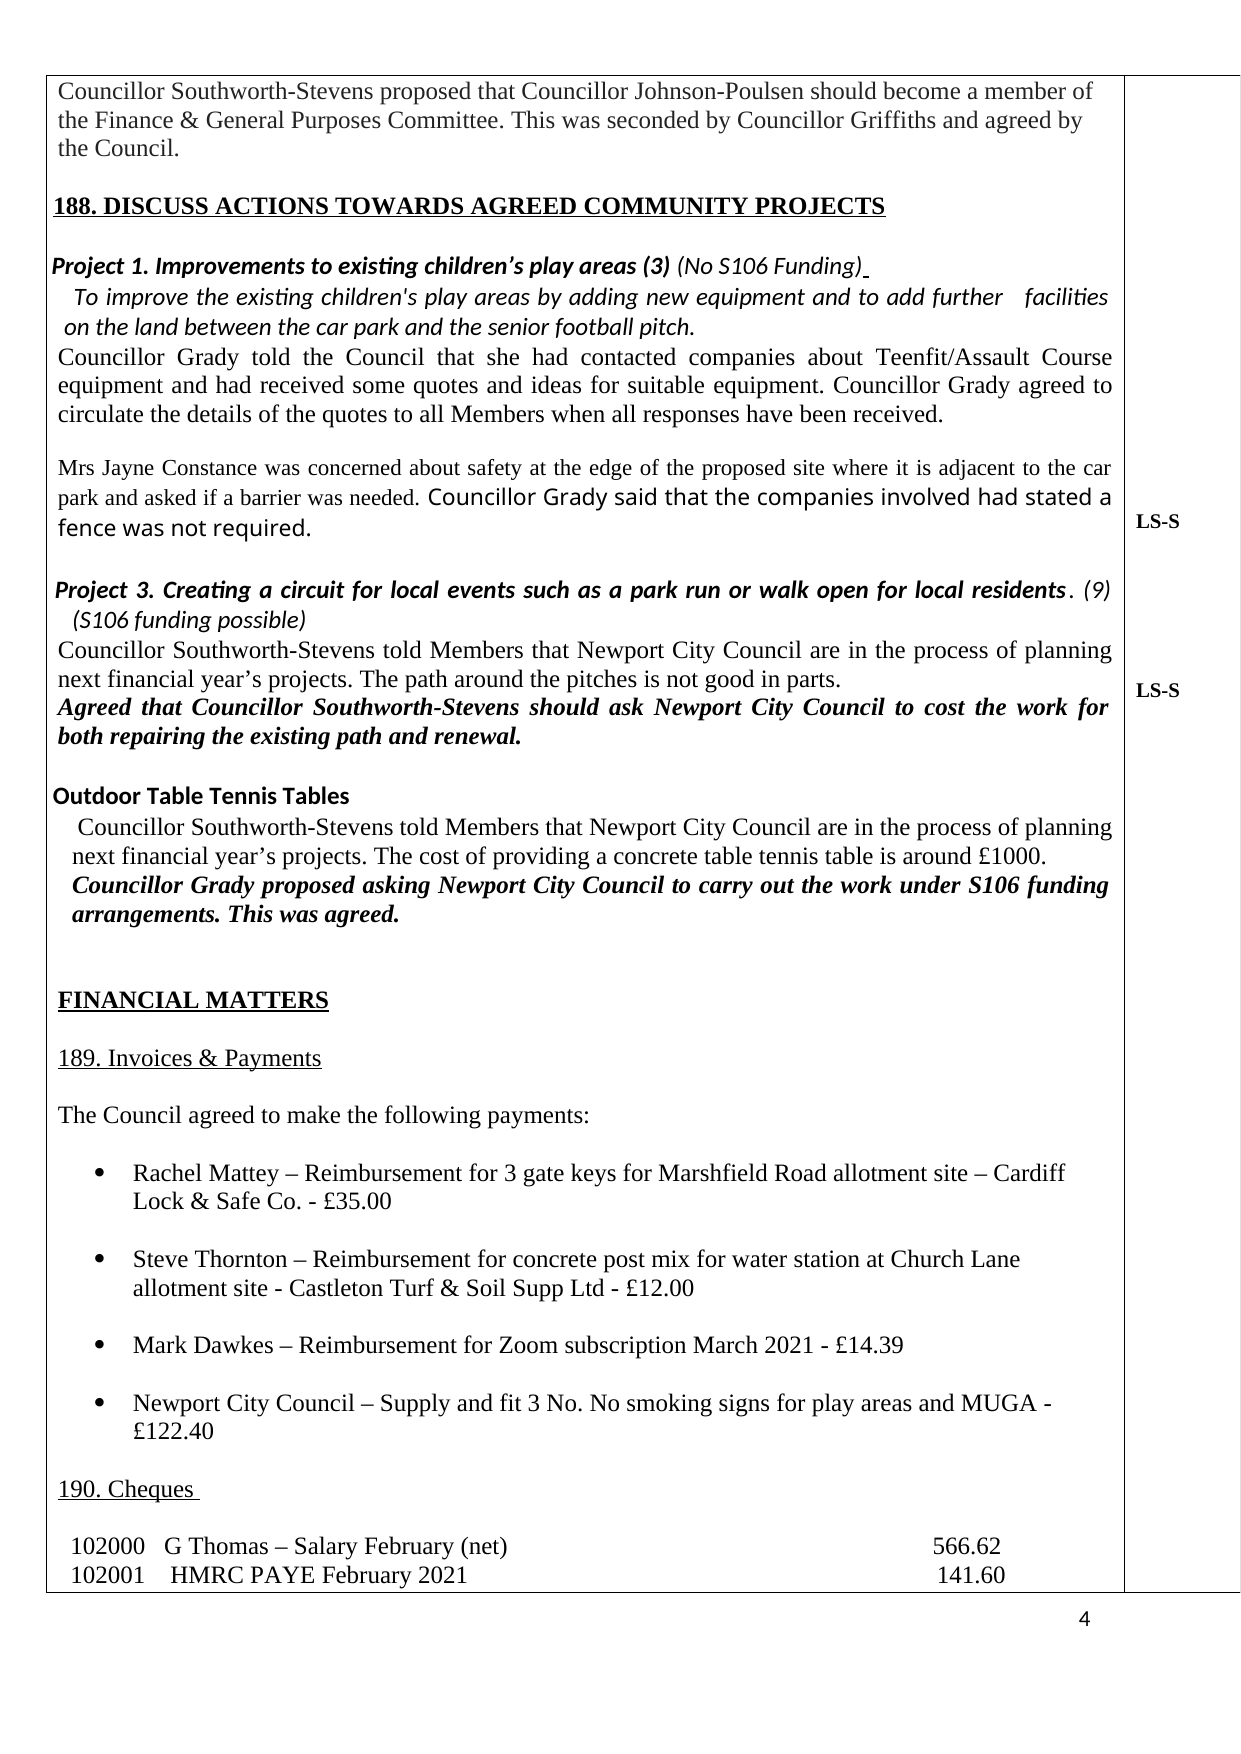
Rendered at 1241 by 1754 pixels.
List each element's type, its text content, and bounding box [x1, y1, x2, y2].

table_header Councillor Southworth-Stevens proposed that Councillor Johnson-Poulsen should become a member of the Finance & General Purposes Committee. This was seconded by Councillor Griffiths and agreed by the Council. 188. DISCUSS ACTIONS TOWARDS AGREED COMMUNITY PROJECTS Project 1. Improvements to existing children’s play areas (3) (No S106 Funding) To improve the existing children's play areas by adding new equipment and to add further facilities on the land between the car park and the senior football pitch. Councillor Grady told the Council that she had contacted companies about Teenfit/Assault Course equipment and had received some quotes and ideas for suitable equipment. Councillor Grady agreed to circulate the details of the quotes to all Members when all responses have been received. Mrs Jayne Constance was concerned about safety at the edge of the proposed site where it is adjacent to the car park and asked if a barrier was needed. Councillor Grady said that the companies involved had stated a fence was not required. Project 3. Creating a circuit for local events such as a park run or walk open for local residents. (9) (S106 funding possible) Councillor Southworth-Stevens told Members that Newport City Council are in the process of planning next financial year’s projects. The path around the pitches is not good in parts. Agreed that Councillor Southworth-Stevens should ask Newport City Council to cost the work for both repairing the existing path and renewal. Outdoor Table Tennis Tables Councillor Southworth-Stevens told Members that Newport City Council are in the process of planning next financial year’s projects. The cost of providing a concrete table tennis table is around £1000. Councillor Grady proposed asking Newport City Council to carry out the work under S106 funding arrangements. This was agreed. FINANCIAL MATTERS 189. Invoices & Payments The Council agreed to make the following payments: Rachel Mattey – Reimbursement for 3 gate keys for Marshfield Road allotment site – Cardiff Lock & Safe Co. - £35.00 Steve Thornton – Reimbursement for concrete post mix for water station at Church Lane allotment site - Castleton Turf & Soil Supp Ltd - £12.00 Mark Dawkes – Reimbursement for Zoom subscription March 2021 - £14.39 Newport City Council – Supply and fit 3 No. No smoking signs for play areas and MUGA - £122.40 190. Cheques 102000 G Thomas – Salary February (net) 566.62 102001 HMRC PAYE February 2021 141.60 [47, 76, 1124, 1592]
table_header LS-S LS-S [1125, 76, 1240, 1592]
